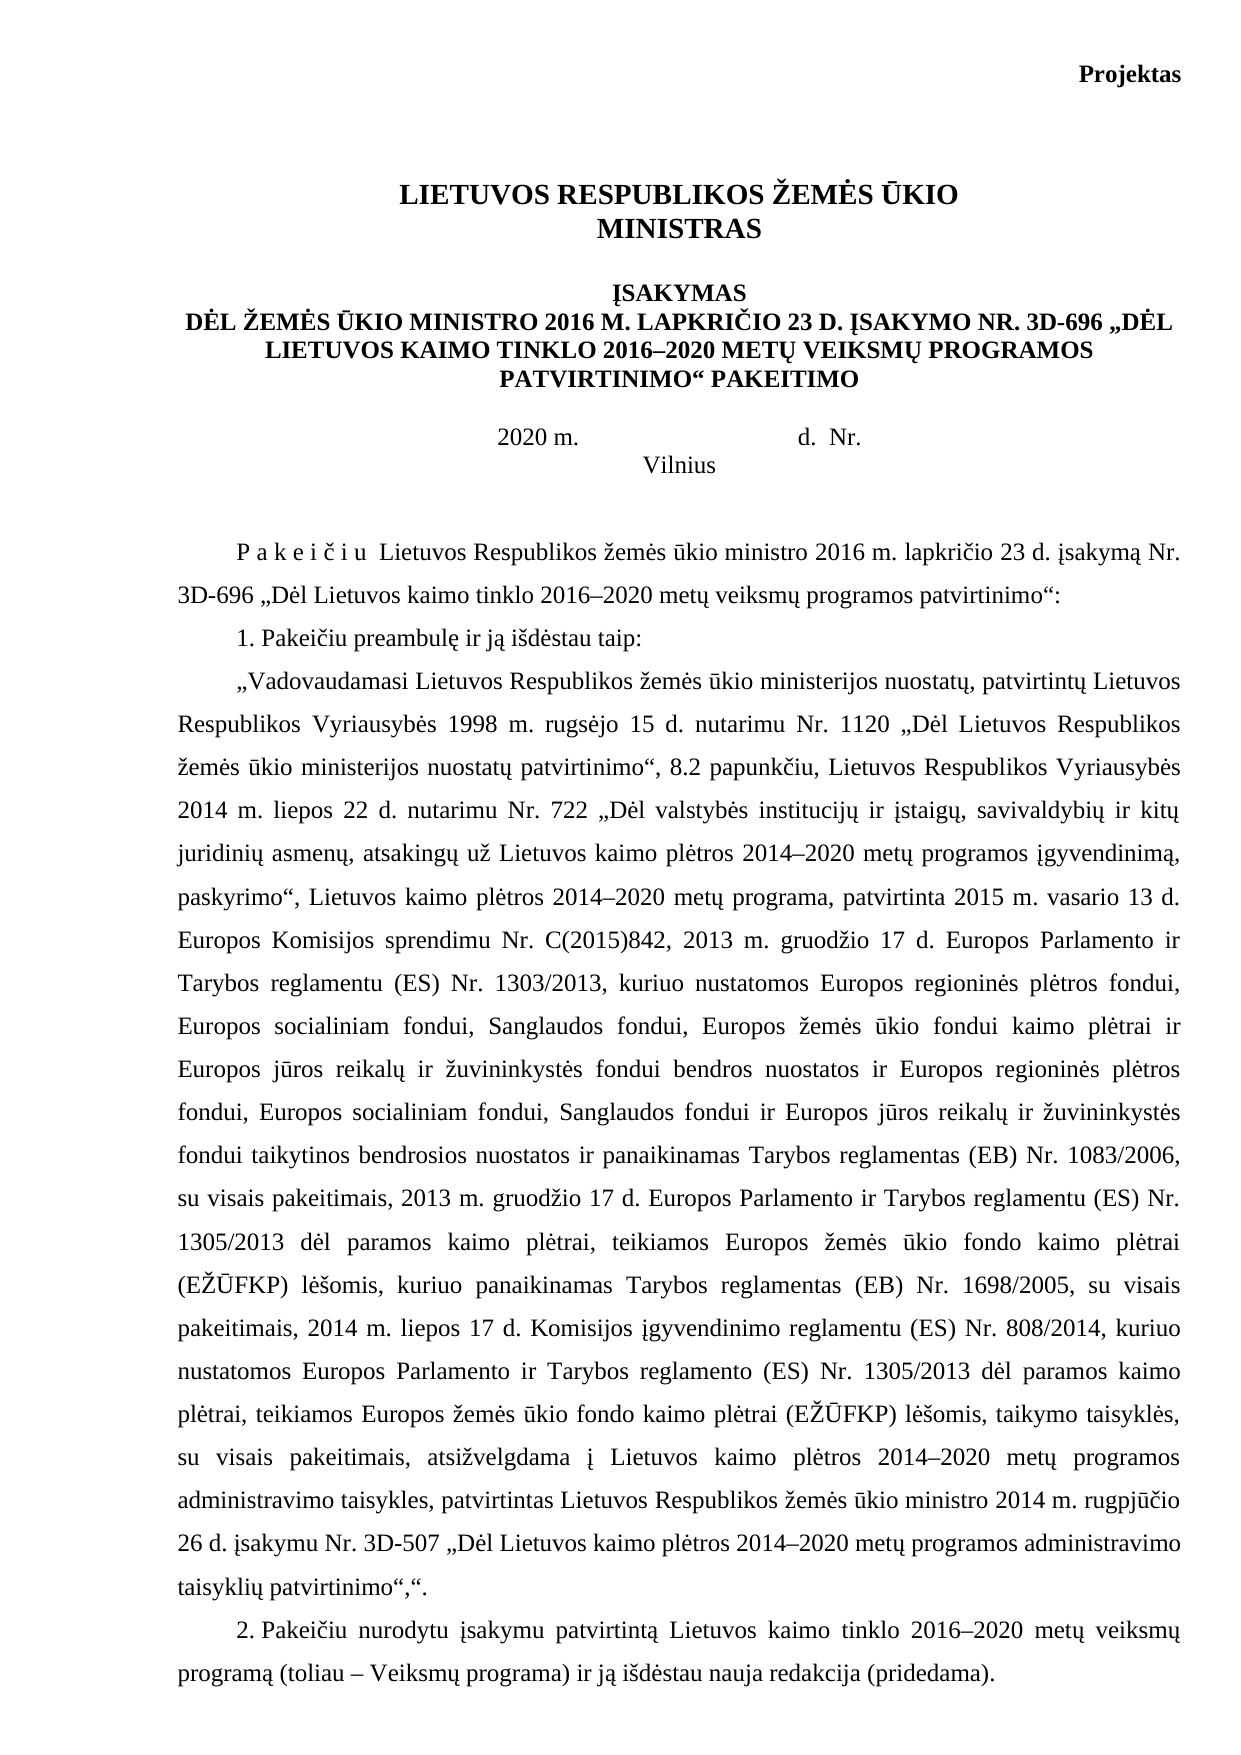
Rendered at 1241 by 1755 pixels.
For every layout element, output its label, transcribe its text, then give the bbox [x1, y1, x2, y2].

text 1. Pakeičiu preambulę ir ją išdėstau taip: [177, 623, 1181, 652]
text DĖL ŽEMĖS ŪKIO MINISTRO 2016 M. LAPKRIČIO 23 D. ĮSAKYMO NR. 3D-696 „DĖL LIETUVOS KAIMO TINKLo 2016–2020 METŲ VEIKSMŲ PROGRAMOS PATVIRTINIMO“ PAKEITIMO [177, 307, 1181, 393]
text P a k e i č i u Lietuvos Respublikos žemės ūkio ministro 2016 m. lapkričio 23 d. įsakymą Nr. 3D-696 „Dėl Lietuvos kaimo tinklo 2016–2020 metų veiksmų programos patvirtinimo“: [177, 537, 1181, 608]
text LIETUVOS RESPUBLIKOS ŽEMĖS ŪKIO [177, 177, 1181, 211]
text „Vadovaudamasi Lietuvos Respublikos žemės ūkio ministerijos nuostatų, patvirtintų Lietuvos Respublikos Vyriausybės 1998 m. rugsėjo 15 d. nutarimu Nr. 1120 „Dėl Lietuvos Respublikos žemės ūkio ministerijos nuostatų patvirtinimo“, 8.2 papunkčiu, Lietuvos Respublikos Vyriausybės 2014 m. liepos 22 d. nutarimu Nr. 722 „Dėl valstybės institucijų ir įstaigų, savivaldybių ir kitų juridinių asmenų, atsakingų už Lietuvos kaimo plėtros 2014–2020 metų programos įgyvendinimą, paskyrimo“, Lietuvos kaimo plėtros 2014–2020 metų programa, patvirtinta 2015 m. vasario 13 d. Europos Komisijos sprendimu Nr. C(2015)842, 2013 m. gruodžio 17 d. Europos Parlamento ir Tarybos reglamentu (ES) Nr. 1303/2013, kuriuo nustatomos Europos regioninės plėtros fondui, Europos socialiniam fondui, Sanglaudos fondui, Europos žemės ūkio fondui kaimo plėtrai ir Europos jūros reikalų ir žuvininkystės fondui bendros nuostatos ir Europos regioninės plėtros fondui, Europos socialiniam fondui, Sanglaudos fondui ir Europos jūros reikalų ir žuvininkystės fondui taikytinos bendrosios nuostatos ir panaikinamas Tarybos reglamentas (EB) Nr. 1083/2006, su visais pakeitimais, 2013 m. gruodžio 17 d. Europos Parlamento ir Tarybos reglamentu (ES) Nr. 1305/2013 dėl paramos kaimo plėtrai, teikiamos Europos žemės ūkio fondo kaimo plėtrai (EŽŪFKP) lėšomis, kuriuo panaikinamas Tarybos reglamentas (EB) Nr. 1698/2005, su visais pakeitimais, 2014 m. liepos 17 d. Komisijos įgyvendinimo reglamentu (ES) Nr. 808/2014, kuriuo nustatomos Europos Parlamento ir Tarybos reglamento (ES) Nr. 1305/2013 dėl paramos kaimo plėtrai, teikiamos Europos žemės ūkio fondo kaimo plėtrai (EŽŪFKP) lėšomis, taikymo taisyklės, su visais pakeitimais, atsižvelgdama į Lietuvos kaimo plėtros 2014–2020 metų programos administravimo taisykles, patvirtintas Lietuvos Respublikos žemės ūkio ministro 2014 m. rugpjūčio 26 d. įsakymu Nr. 3D-507 „Dėl Lietuvos kaimo plėtros 2014–2020 metų programos administravimo taisyklių patvirtinimo“,“. [177, 666, 1181, 1600]
text ĮSAKYMAS [177, 278, 1181, 307]
text Vilnius [177, 450, 1181, 479]
text 2020 m. d. Nr. [177, 422, 1181, 450]
text MINISTRAS [177, 211, 1181, 244]
text 2. Pakeičiu nurodytu įsakymu patvirtintą Lietuvos kaimo tinklo 2016–2020 metų veiksmų programą (toliau – Veiksmų programa) ir ją išdėstau nauja redakcija (pridedama). [177, 1615, 1181, 1687]
